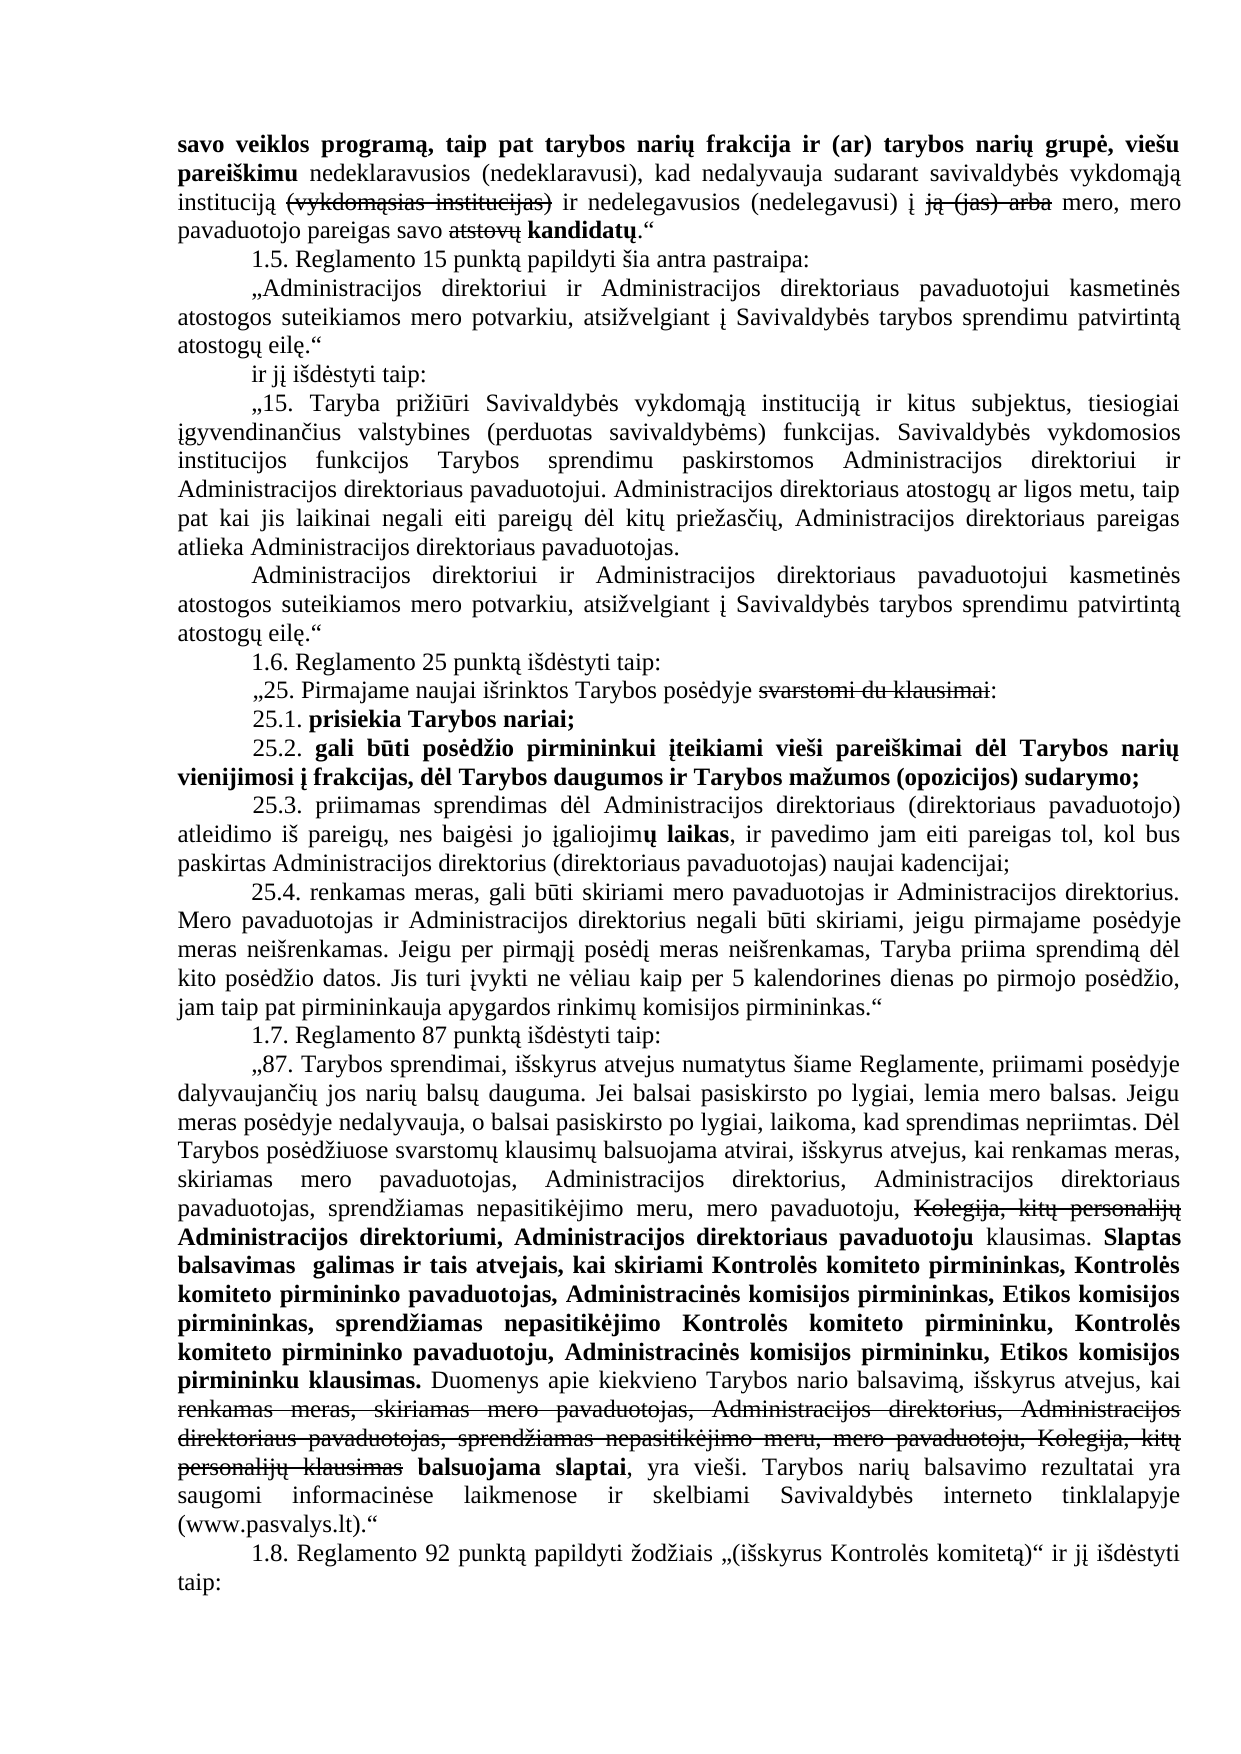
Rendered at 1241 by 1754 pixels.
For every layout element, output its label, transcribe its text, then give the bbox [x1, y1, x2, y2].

text 1.7. Reglamento 87 punktą išdėstyti taip: [177, 1020, 1181, 1049]
text Administracijos direktoriui ir Administracijos direktoriaus pavaduotojui kasmetinės atostogos suteikiamos mero potvarkiu, atsižvelgiant į Savivaldybės tarybos sprendimu patvirtintą atostogų eilę.“ [177, 560, 1181, 647]
text 1.6. Reglamento 25 punktą išdėstyti taip: [177, 647, 1181, 675]
text 1.5. Reglamento 15 punktą papildyti šia antra pastraipa: [177, 244, 1181, 273]
text „25. Pirmajame naujai išrinktos Tarybos posėdyje svarstomi du klausimai: [177, 675, 1181, 704]
text 1.8. Reglamento 92 punktą papildyti žodžiais „(išskyrus Kontrolės komitetą)“ ir jį išdėstyti taip: [177, 1538, 1181, 1595]
text savo veiklos programą, taip pat tarybos narių frakcija ir (ar) tarybos narių grupė, viešu pareiškimu nedeklaravusios (nedeklaravusi), kad nedalyvauja sudarant savivaldybės vykdomąją instituciją (vykdomąsias institucijas) ir nedelegavusios (nedelegavusi) į ją (jas) arba mero, mero pavaduotojo pareigas savo atstovų kandidatų.“ [177, 129, 1181, 244]
text ir jį išdėstyti taip: [177, 359, 1181, 388]
text „87. Tarybos sprendimai, išskyrus atvejus numatytus šiame Reglamente, priimami posėdyje dalyvaujančių jos narių balsų dauguma. Jei balsai pasiskirsto po lygiai, lemia mero balsas. Jeigu meras posėdyje nedalyvauja, o balsai pasiskirsto po lygiai, laikoma, kad sprendimas nepriimtas. Dėl Tarybos posėdžiuose svarstomų klausimų balsuojama atvirai, išskyrus atvejus, kai renkamas meras, skiriamas mero pavaduotojas, Administracijos direktorius, Administracijos direktoriaus pavaduotojas, sprendžiamas nepasitikėjimo meru, mero pavaduotoju, Kolegija, kitų personalijų Administracijos direktoriumi, Administracijos direktoriaus pavaduotoju klausimas. Slaptas balsavimas galimas ir tais atvejais, kai skiriami Kontrolės komiteto pirmininkas, Kontrolės komiteto pirmininko pavaduotojas, Administracinės komisijos pirmininkas, Etikos komisijos pirmininkas, sprendžiamas nepasitikėjimo Kontrolės komiteto pirmininku, Kontrolės komiteto pirmininko pavaduotoju, Administracinės komisijos pirmininku, Etikos komisijos pirmininku klausimas. Duomenys apie kiekvieno Tarybos nario balsavimą, išskyrus atvejus, kai renkamas meras, skiriamas mero pavaduotojas, Administracijos direktorius, Administracijos direktoriaus pavaduotojas, sprendžiamas nepasitikėjimo meru, mero pavaduotoju, Kolegija, kitų personalijų klausimas balsuojama slaptai, yra vieši. Tarybos narių balsavimo rezultatai yra saugomi informacinėse laikmenose ir skelbiami Savivaldybės interneto tinklalapyje (www.pasvalys.lt).“ [177, 1439, 1181, 1538]
text „Administracijos direktoriui ir Administracijos direktoriaus pavaduotojui kasmetinės atostogos suteikiamos mero potvarkiu, atsižvelgiant į Savivaldybės tarybos sprendimu patvirtintą atostogų eilę.“ [177, 273, 1181, 359]
text „87. Tarybos sprendimai, išskyrus atvejus numatytus šiame Reglamente, priimami posėdyje dalyvaujančių jos narių balsų dauguma. Jei balsai pasiskirsto po lygiai, lemia mero balsas. Jeigu meras posėdyje nedalyvauja, o balsai pasiskirsto po lygiai, laikoma, kad sprendimas nepriimtas. Dėl Tarybos posėdžiuose svarstomų klausimų balsuojama atvirai, išskyrus atvejus, kai renkamas meras, skiriamas mero pavaduotojas, Administracijos direktorius, Administracijos direktoriaus pavaduotojas, sprendžiamas nepasitikėjimo meru, mero pavaduotoju, Kolegija, kitų personalijų Administracijos direktoriumi, Administracijos direktoriaus pavaduotoju klausimas. Slaptas balsavimas galimas ir tais atvejais, kai skiriami Kontrolės komiteto pirmininkas, Kontrolės komiteto pirmininko pavaduotojas, Administracinės komisijos pirmininkas, Etikos komisijos pirmininkas, sprendžiamas nepasitikėjimo Kontrolės komiteto pirmininku, Kontrolės komiteto pirmininko pavaduotoju, Administracinės komisijos pirmininku, Etikos komisijos pirmininku klausimas. Duomenys apie kiekvieno Tarybos nario balsavimą, išskyrus atvejus, kai renkamas meras, skiriamas mero pavaduotojas, Administracijos direktorius, Administracijos direktoriaus pavaduotojas, sprendžiamas nepasitikėjimo meru, mero pavaduotoju, Kolegija, kitų personalijų klausimas balsuojama slaptai, yra vieši. Tarybos narių balsavimo rezultatai yra saugomi informacinėse laikmenose ir skelbiami Savivaldybės interneto tinklalapyje (www.pasvalys.lt).“ [177, 1049, 1181, 1410]
text „15. Taryba prižiūri Savivaldybės vykdomąją instituciją ir kitus subjektus, tiesiogiai įgyvendinančius valstybines (perduotas savivaldybėms) funkcijas. Savivaldybės vykdomosios institucijos funkcijos Tarybos sprendimu paskirstomos Administracijos direktoriui ir Administracijos direktoriaus pavaduotojui. Administracijos direktoriaus atostogų ar ligos metu, taip pat kai jis laikinai negali eiti pareigų dėl kitų priežasčių, Administracijos direktoriaus pareigas atlieka Administracijos direktoriaus pavaduotojas. [177, 388, 1181, 560]
text 25.3. priimamas sprendimas dėl Administracijos direktoriaus (direktoriaus pavaduotojo) atleidimo iš pareigų, nes baigėsi jo įgaliojimų laikas, ir pavedimo jam eiti pareigas tol, kol bus paskirtas Administracijos direktorius (direktoriaus pavaduotojas) naujai kadencijai; [177, 790, 1181, 877]
text 25.1. prisiekia Tarybos nariai; [177, 704, 1181, 733]
text 25.2. gali būti posėdžio pirmininkui įteikiami vieši pareiškimai dėl Tarybos narių vienijimosi į frakcijas, dėl Tarybos daugumos ir Tarybos mažumos (opozicijos) sudarymo; [177, 733, 1181, 790]
text 25.4. renkamas meras, gali būti skiriami mero pavaduotojas ir Administracijos direktorius. Mero pavaduotojas ir Administracijos direktorius negali būti skiriami, jeigu pirmajame posėdyje meras neišrenkamas. Jeigu per pirmąjį posėdį meras neišrenkamas, Taryba priima sprendimą dėl kito posėdžio datos. Jis turi įvykti ne vėliau kaip per 5 kalendorines dienas po pirmojo posėdžio, jam taip pat pirmininkauja apygardos rinkimų komisijos pirmininkas.“ [177, 877, 1181, 1020]
